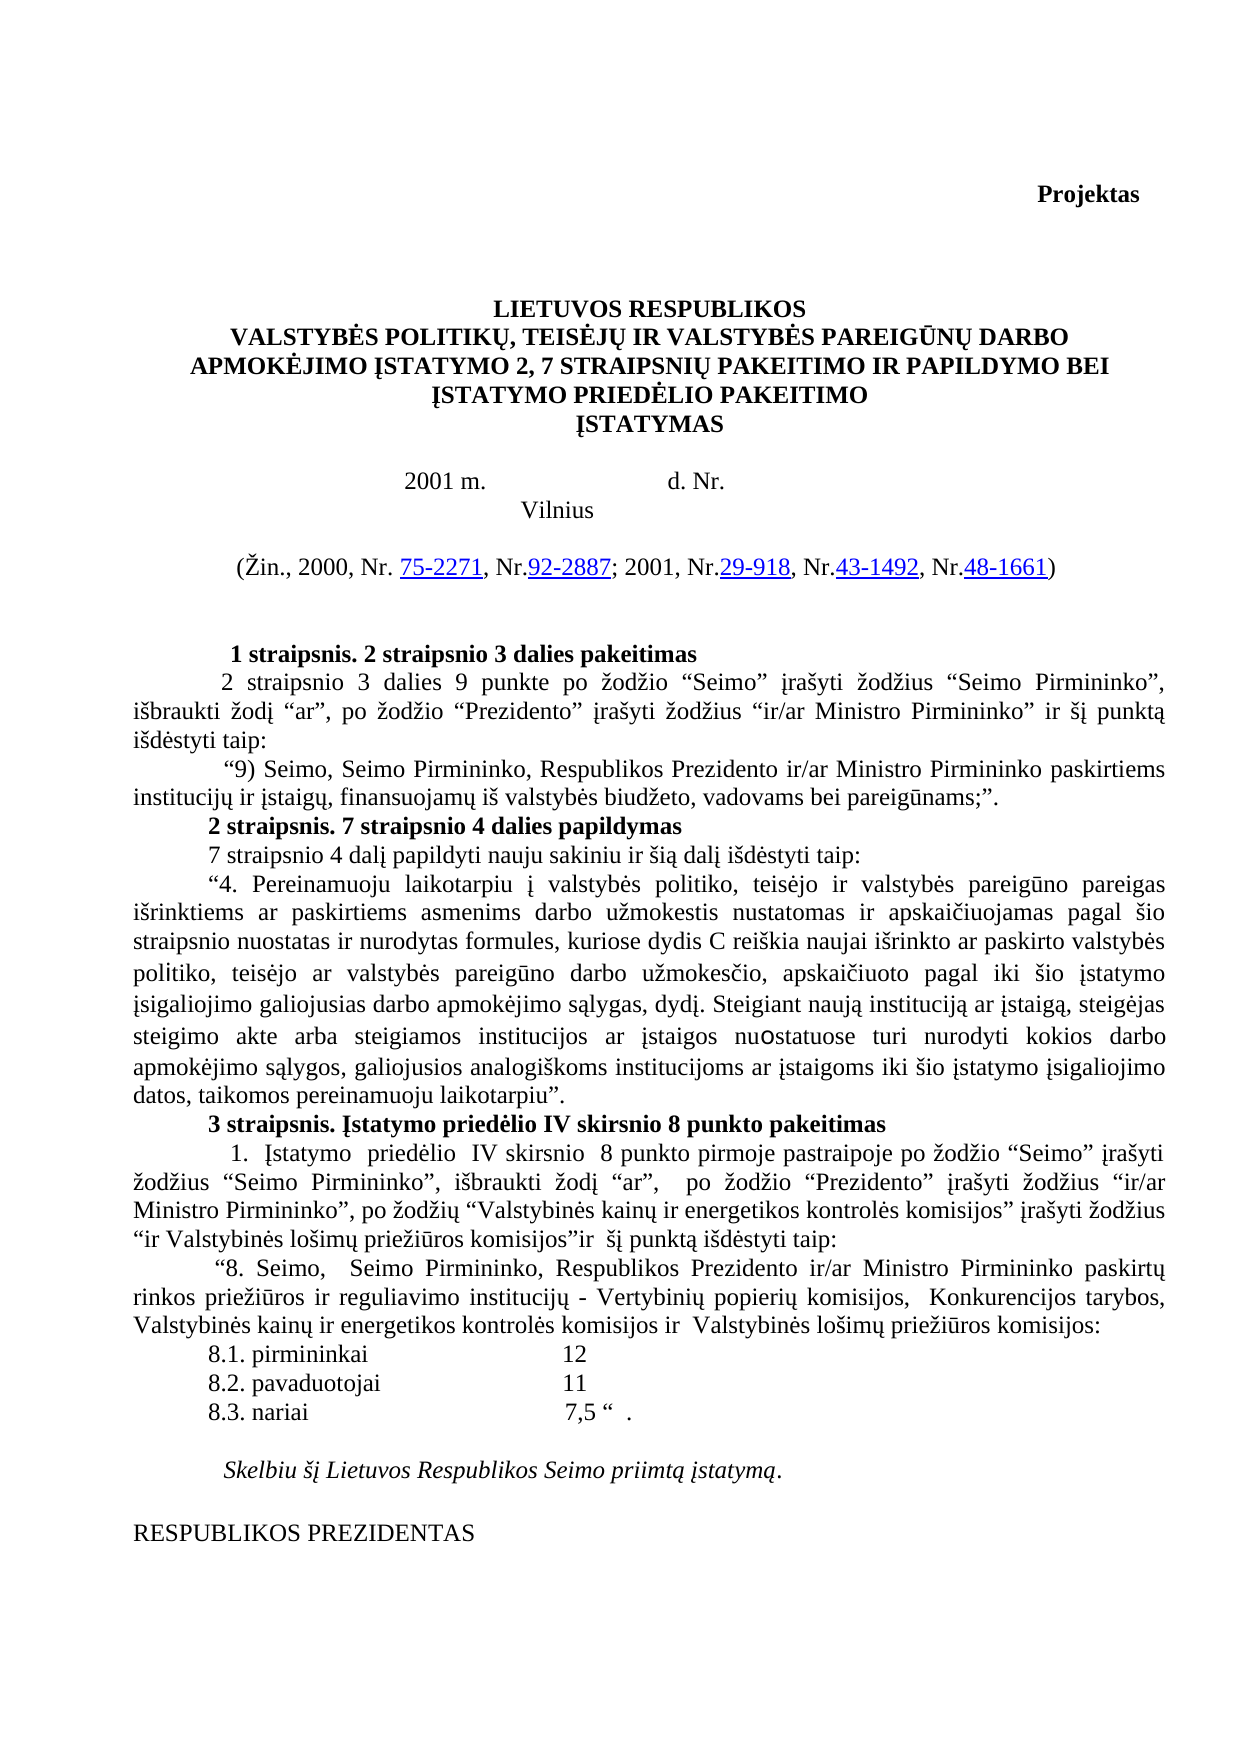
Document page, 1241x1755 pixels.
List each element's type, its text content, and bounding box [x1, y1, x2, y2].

text 7 straipsnio 4 dalį papildyti nauju sakiniu ir šią dalį išdėstyti taip: [133, 840, 1166, 869]
text 1. Įstatymo priedėlio IV skirsnio 8 punkto pirmoje pastraipoje po žodžio “Seimo” įrašyti žodžius “Seimo Pirmininko”, išbraukti žodį “ar”, po žodžio “Prezidento” įrašyti žodžius “ir/ar Ministro Pirmininko”, po žodžių “Valstybinės kainų ir energetikos kontrolės komisijos” įrašyti žodžius “ir Valstybinės lošimų priežiūros komisijos”ir šį punktą išdėstyti taip: [133, 1138, 1166, 1253]
text 8.2. pavaduotojai 11 [133, 1368, 1166, 1397]
text 3 straipsnis. Įstatymo priedėlio IV skirsnio 8 punkto pakeitimas [133, 1109, 1166, 1138]
text Vilnius [133, 495, 1166, 524]
text 2 straipsnis. 7 straipsnio 4 dalies papildymas [133, 811, 1166, 840]
text RESPUBLIKOS PREZIDENTAS [133, 1517, 1166, 1548]
text 8.1. pirmininkai 12 [133, 1339, 1166, 1368]
text “4. Pereinamuoju laikotarpiu į valstybės politiko, teisėjo ir valstybės pareigūno pareigas išrinktiems ar paskirtiems asmenims darbo užmokestis nustatomas ir apskaičiuojamas pagal šio straipsnio nuostatas ir nurodytas formules, kuriose dydis C reiškia naujai išrinkto ar paskirto valstybės politiko, teisėjo ar valstybės pareigūno darbo užmokesčio, apskaičiuoto pagal iki šio įstatymo įsigaliojimo galiojusias darbo apmokėjimo sąlygas, dydį. Steigiant naują instituciją ar įstaigą, steigėjas steigimo akte arba steigiamos institucijos ar įstaigos nuostatuose turi nurodyti kokios darbo apmokėjimo sąlygos, galiojusios analogiškoms institucijoms ar įstaigoms iki šio įstatymo įsigaliojimo datos, taikomos pereinamuoju laikotarpiu”. [133, 869, 1166, 1109]
text 1 straipsnis. 2 straipsnio 3 dalies pakeitimas [133, 639, 1166, 667]
text Projektas [133, 179, 1166, 207]
text LIETUVOS RESPUBLIKOS [133, 294, 1166, 322]
text 8.3. nariai 7,5 “ . [133, 1397, 1166, 1426]
text 2001 m. d. Nr. [133, 466, 1166, 495]
text ĮSTATYMAS [133, 409, 1166, 437]
text 2 straipsnio 3 dalies 9 punkte po žodžio “Seimo” įrašyti žodžius “Seimo Pirmininko”, išbraukti žodį “ar”, po žodžio “Prezidento” įrašyti žodžius “ir/ar Ministro Pirmininko” ir šį punktą išdėstyti taip: [133, 667, 1166, 754]
text Skelbiu šį Lietuvos Respublikos Seimo priimtą įstatymą. [133, 1454, 1166, 1486]
text APMOKĖJIMO ĮSTATYMO 2, 7 STRAIPSNIŲ PAKEITIMO IR PAPILDYMO BEI ĮSTATYMO PRIEDĖLIO PAKEITIMO [133, 351, 1166, 409]
text “8. Seimo, Seimo Pirmininko, Respublikos Prezidento ir/ar Ministro Pirmininko paskirtų rinkos priežiūros ir reguliavimo institucijų - Vertybinių popierių komisijos, Konkurencijos tarybos, Valstybinės kainų ir energetikos kontrolės komisijos ir Valstybinės lošimų priežiūros komisijos: [133, 1253, 1166, 1339]
text “9) Seimo, Seimo Pirmininko, Respublikos Prezidento ir/ar Ministro Pirmininko paskirtiems institucijų ir įstaigų, finansuojamų iš valstybės biudžeto, vadovams bei pareigūnams;”. [133, 754, 1166, 811]
text (Žin., 2000, Nr. 75-2271, Nr.92-2887; 2001, Nr.29-918, Nr.43-1492, Nr.48-1661) [133, 552, 1166, 581]
text VALSTYBĖS POLITIKŲ, TEISĖJŲ IR VALSTYBĖS PAREIGŪNŲ DARBO [133, 322, 1166, 351]
